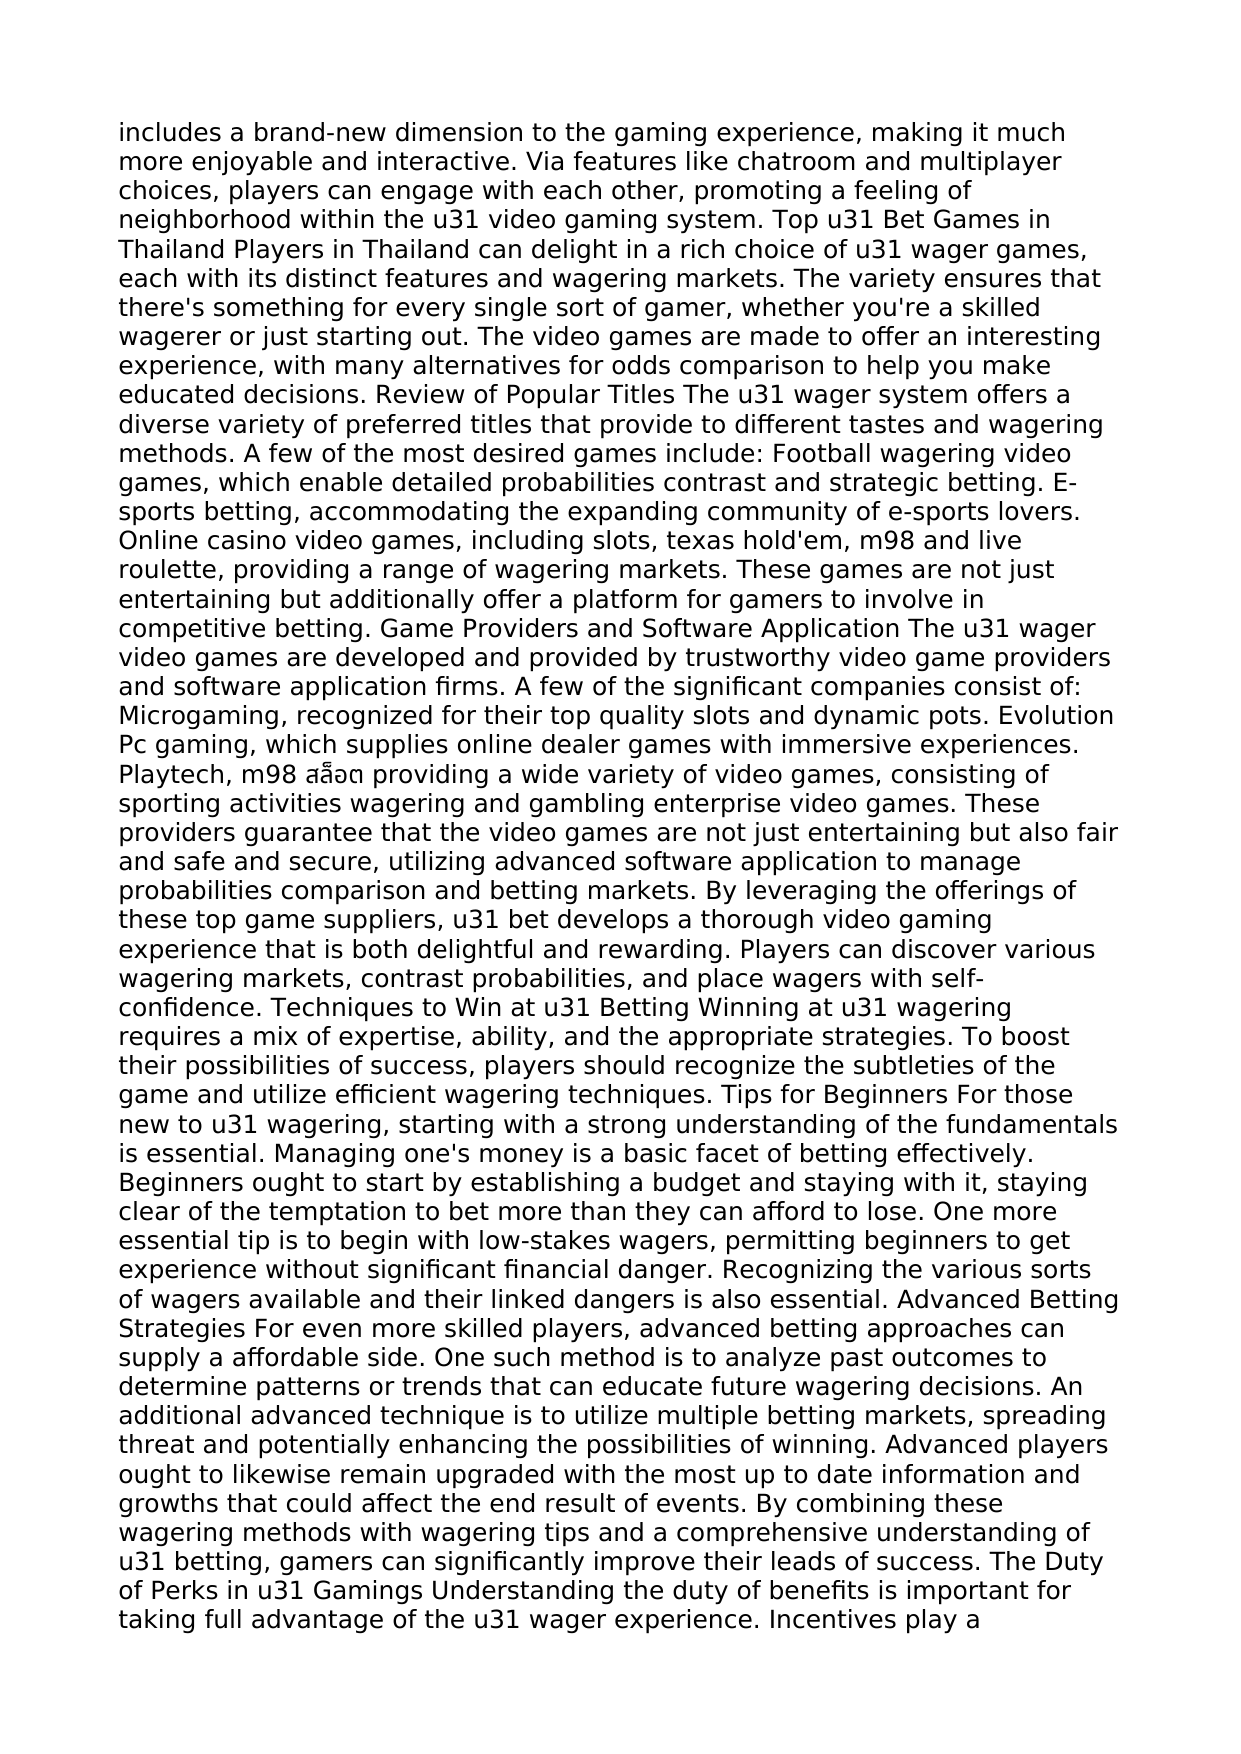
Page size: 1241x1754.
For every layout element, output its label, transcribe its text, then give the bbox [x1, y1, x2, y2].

text includes a brand-new dimension to the gaming experience, making it much more enjoyable and interactive. Via features like chatroom and multiplayer choices, players can engage with each other, promoting a feeling of neighborhood within the u31 video gaming system. Top u31 Bet Games in Thailand Players in Thailand can delight in a rich choice of u31 wager games, each with its distinct features and wagering markets. The variety ensures that there's something for every single sort of gamer, whether you're a skilled wagerer or just starting out. The video games are made to offer an interesting experience, with many alternatives for odds comparison to help you make educated decisions. Review of Popular Titles The u31 wager system offers a diverse variety of preferred titles that provide to different tastes and wagering methods. A few of the most desired games include: Football wagering video games, which enable detailed probabilities contrast and strategic betting. E-sports betting, accommodating the expanding community of e-sports lovers. Online casino video games, including slots, texas hold'em, m98 and live roulette, providing a range of wagering markets. These games are not just entertaining but additionally offer a platform for gamers to involve in competitive betting. Game Providers and Software Application The u31 wager video games are developed and provided by trustworthy video game providers and software application firms. A few of the significant companies consist of: Microgaming, recognized for their top quality slots and dynamic pots. Evolution Pc gaming, which supplies online dealer games with immersive experiences. Playtech, m98 สล็อต providing a wide variety of video games, consisting of sporting activities wagering and gambling enterprise video games. These providers guarantee that the video games are not just entertaining but also fair and safe and secure, utilizing advanced software application to manage probabilities comparison and betting markets. By leveraging the offerings of these top game suppliers, u31 bet develops a thorough video gaming experience that is both delightful and rewarding. Players can discover various wagering markets, contrast probabilities, and place wagers with self-confidence. Techniques to Win at u31 Betting Winning at u31 wagering requires a mix of expertise, ability, and the appropriate strategies. To boost their possibilities of success, players should recognize the subtleties of the game and utilize efficient wagering techniques. Tips for Beginners For those new to u31 wagering, starting with a strong understanding of the fundamentals is essential. Managing one's money is a basic facet of betting effectively. Beginners ought to start by establishing a budget and staying with it, staying clear of the temptation to bet more than they can afford to lose. One more essential tip is to begin with low-stakes wagers, permitting beginners to get experience without significant financial danger. Recognizing the various sorts of wagers available and their linked dangers is also essential. Advanced Betting Strategies For even more skilled players, advanced betting approaches can supply a affordable side. One such method is to analyze past outcomes to determine patterns or trends that can educate future wagering decisions. An additional advanced technique is to utilize multiple betting markets, spreading threat and potentially enhancing the possibilities of winning. Advanced players ought to likewise remain upgraded with the most up to date information and growths that could affect the end result of events. By combining these wagering methods with wagering tips and a comprehensive understanding of u31 betting, gamers can significantly improve their leads of success. The Duty of Perks in u31 Gamings Understanding the duty of benefits is important for taking full advantage of the u31 wager experience. Incentives play a [118, 118, 1122, 1635]
